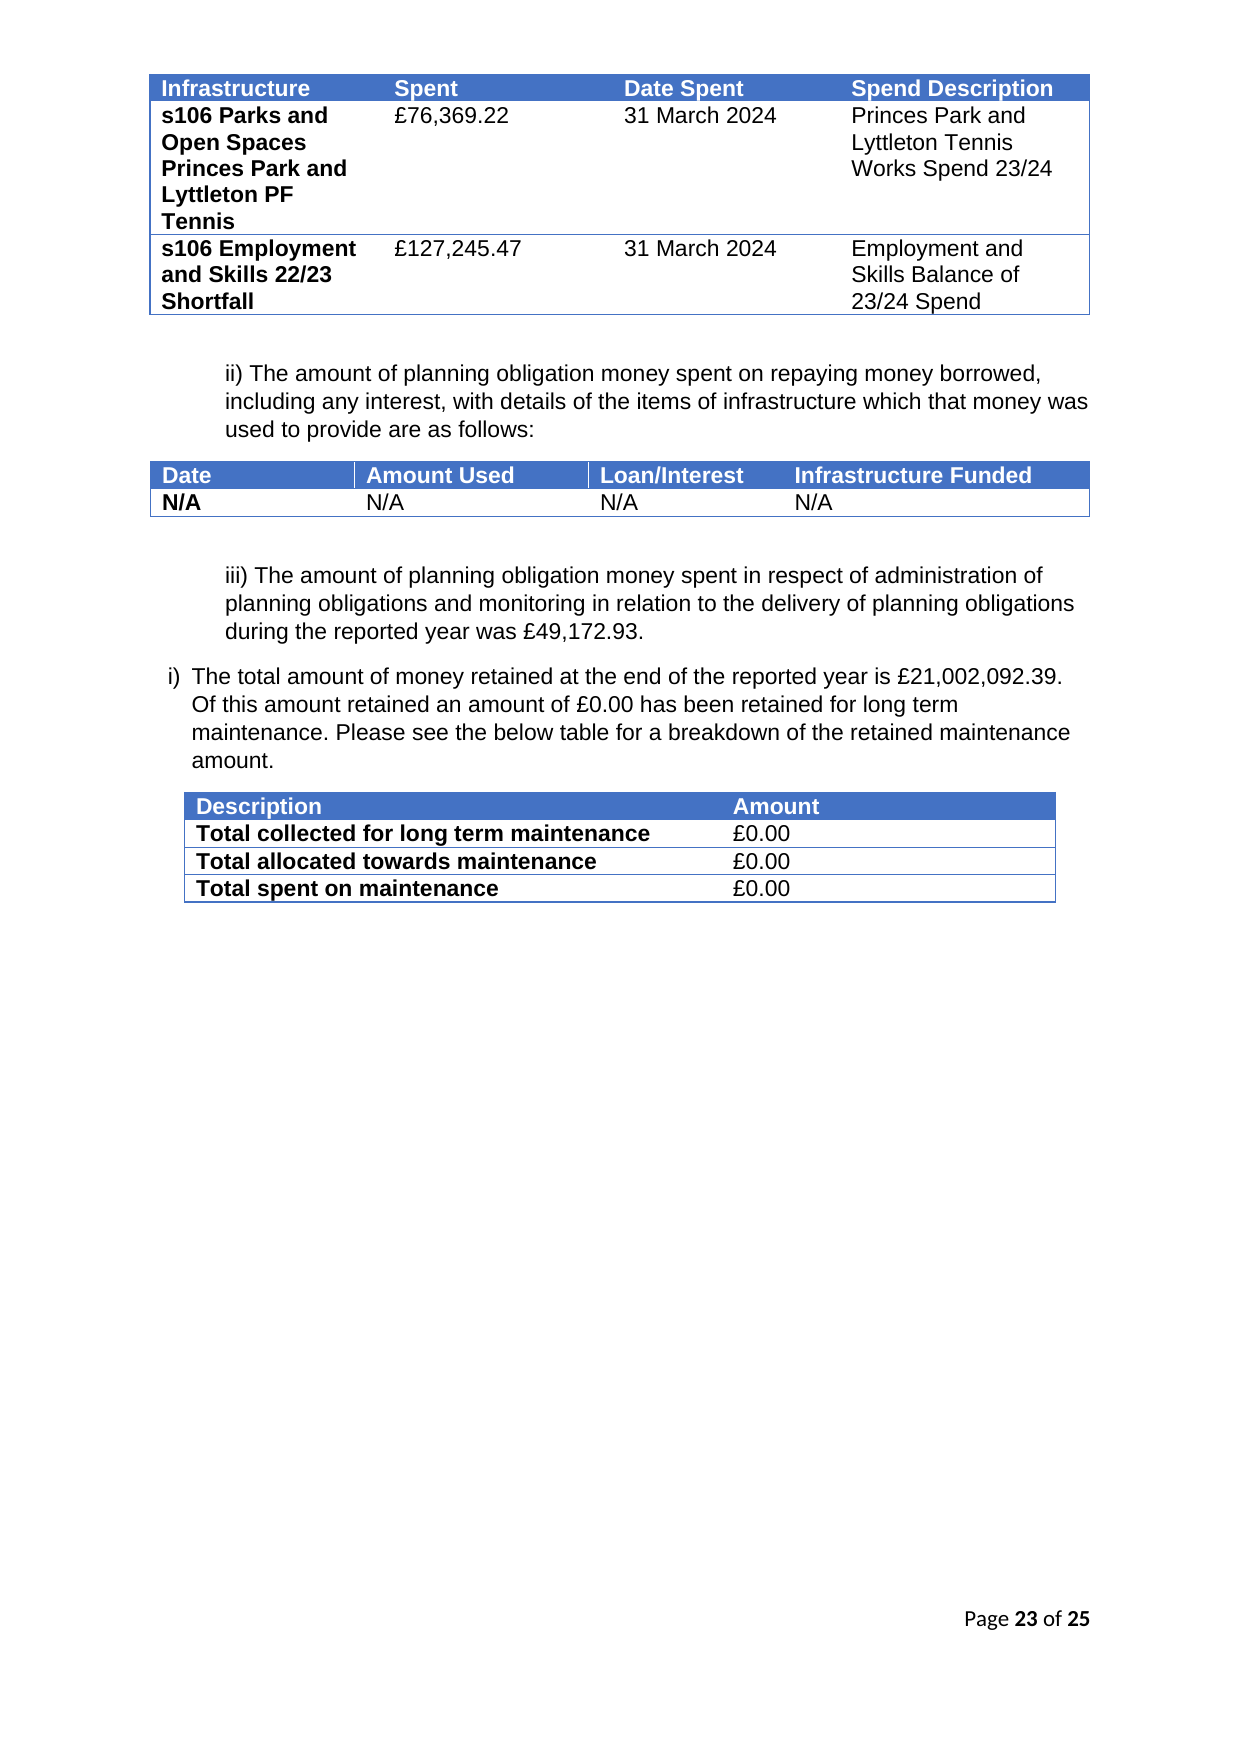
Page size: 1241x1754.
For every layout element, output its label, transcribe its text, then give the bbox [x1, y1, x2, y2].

table_cell Princes Park and Lyttleton Tennis Works Spend 23/24 [840, 101, 1089, 234]
table_header Loan/Interest [589, 462, 783, 488]
table_cell 31 March 2024 [613, 101, 840, 234]
table_cell £0.00 [721, 875, 1055, 901]
table_header Amount [721, 793, 1055, 819]
table_cell Employment and Skills Balance of 23/24 Spend [840, 235, 1089, 314]
table_cell N/A [783, 489, 1089, 516]
text ii) The amount of planning obligation money spent on repaying money borrowed, including any interest, with details of the items of infrastructure which that money was used to provide are as follows: [225, 360, 1090, 442]
table_cell N/A [589, 489, 783, 516]
table_cell 31 March 2024 [613, 235, 840, 314]
table_cell Total spent on maintenance [185, 875, 721, 901]
table_cell £0.00 [721, 820, 1055, 847]
table_header Date [151, 462, 354, 488]
text iii) The amount of planning obligation money spent in respect of administration of planning obligations and monitoring in relation to the delivery of planning obligations during the reported year was £49,172.93. [225, 562, 1090, 644]
table_cell s106 Parks and Open Spaces Princes Park and Lyttleton PF Tennis [151, 101, 383, 234]
table_header Amount Used [355, 462, 588, 488]
table_cell Total allocated towards maintenance [185, 848, 721, 874]
table_header Spend Description [840, 75, 1089, 101]
table_header Infrastructure [151, 75, 383, 101]
table_header Description [185, 793, 721, 819]
table_header Date Spent [613, 75, 840, 101]
table_cell s106 Employment and Skills 22/23 Shortfall [151, 235, 383, 314]
table_cell N/A [151, 489, 354, 516]
table_cell £0.00 [721, 848, 1055, 874]
table_header Infrastructure Funded [783, 462, 1089, 488]
list The total amount of money retained at the end of the reported year is £21,002,092.39. Of this amount retained an amount of £0.00 has been retained for long term maintenance. Please see the below table for a breakdown of the retained maintenance amount. [168, 663, 1090, 773]
table_cell £127,245.47 [383, 235, 613, 314]
table_cell £76,369.22 [383, 101, 613, 234]
table_header Spent [383, 75, 613, 101]
table_cell Total collected for long term maintenance [185, 820, 721, 847]
table_cell N/A [355, 489, 588, 516]
